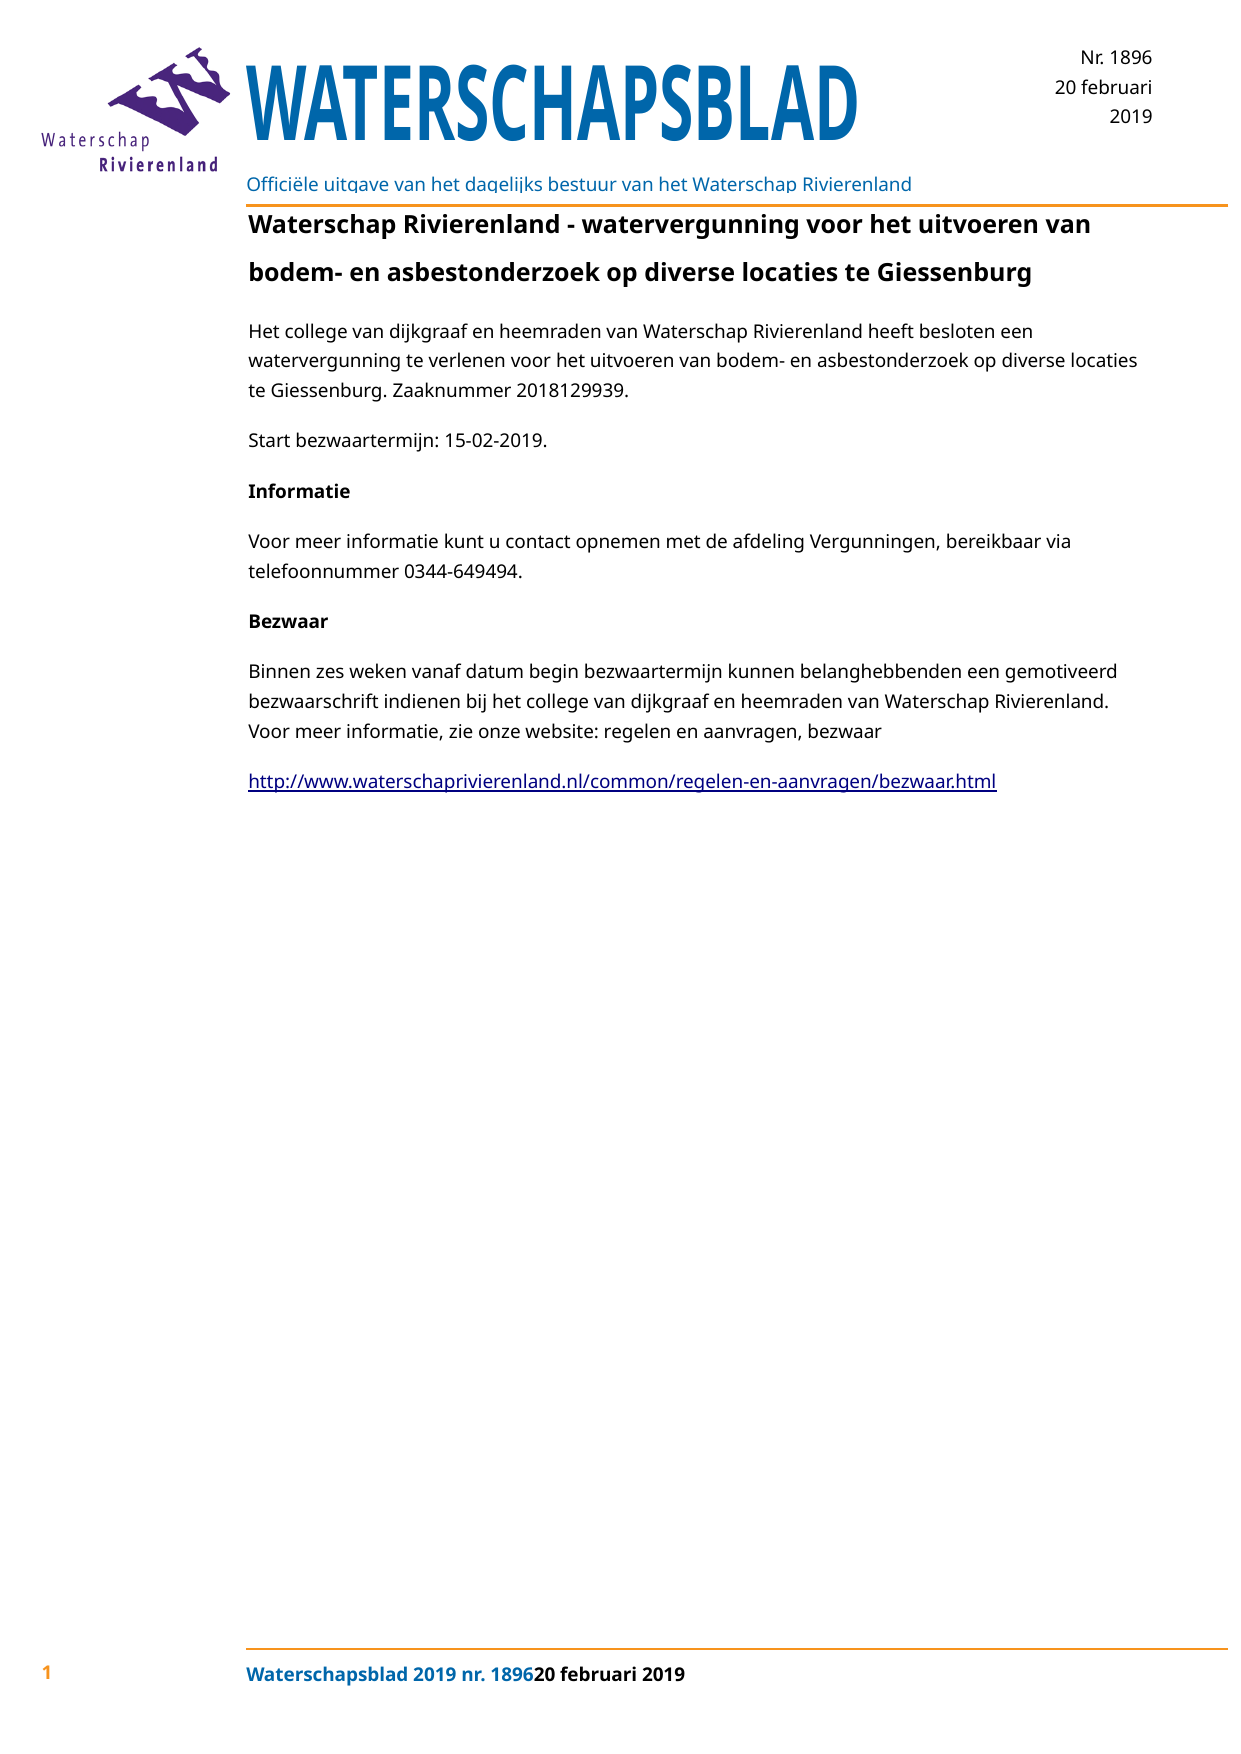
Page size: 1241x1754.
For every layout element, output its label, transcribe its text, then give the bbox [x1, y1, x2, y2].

text Voor meer informatie kunt u contact opnemen met de afdeling Vergunningen, bereikbaar via telefoonnummer 0344-649494. [248, 528, 1152, 584]
text Start bezwaartermijn: 15-02-2019. [248, 427, 1152, 453]
text Informatie [248, 478, 1152, 504]
text http://www.waterschaprivierenland.nl/common/regelen-en-aanvragen/bezwaar.html [248, 768, 1152, 794]
picture [41, 47, 231, 172]
text Waterschap Rivierenland - watervergunning voor het uitvoeren van bodem- en asbestonderzoek op diverse locaties te Giessenburg [248, 207, 1152, 288]
text Bezwaar [248, 608, 1152, 634]
text Binnen zes weken vanaf datum begin bezwaartermijn kunnen belanghebbenden een gemotiveerd bezwaarschrift indienen bij het college van dijkgraaf en heemraden van Waterschap Rivierenland. Voor meer informatie, zie onze website: regelen en aanvragen, bezwaar [248, 659, 1152, 744]
text Het college van dijkgraaf en heemraden van Waterschap Rivierenland heeft besloten een watervergunning te verlenen voor het uitvoeren van bodem- en asbestonderzoek op diverse locaties te Giessenburg. Zaaknummer 2018129939. [248, 318, 1152, 403]
